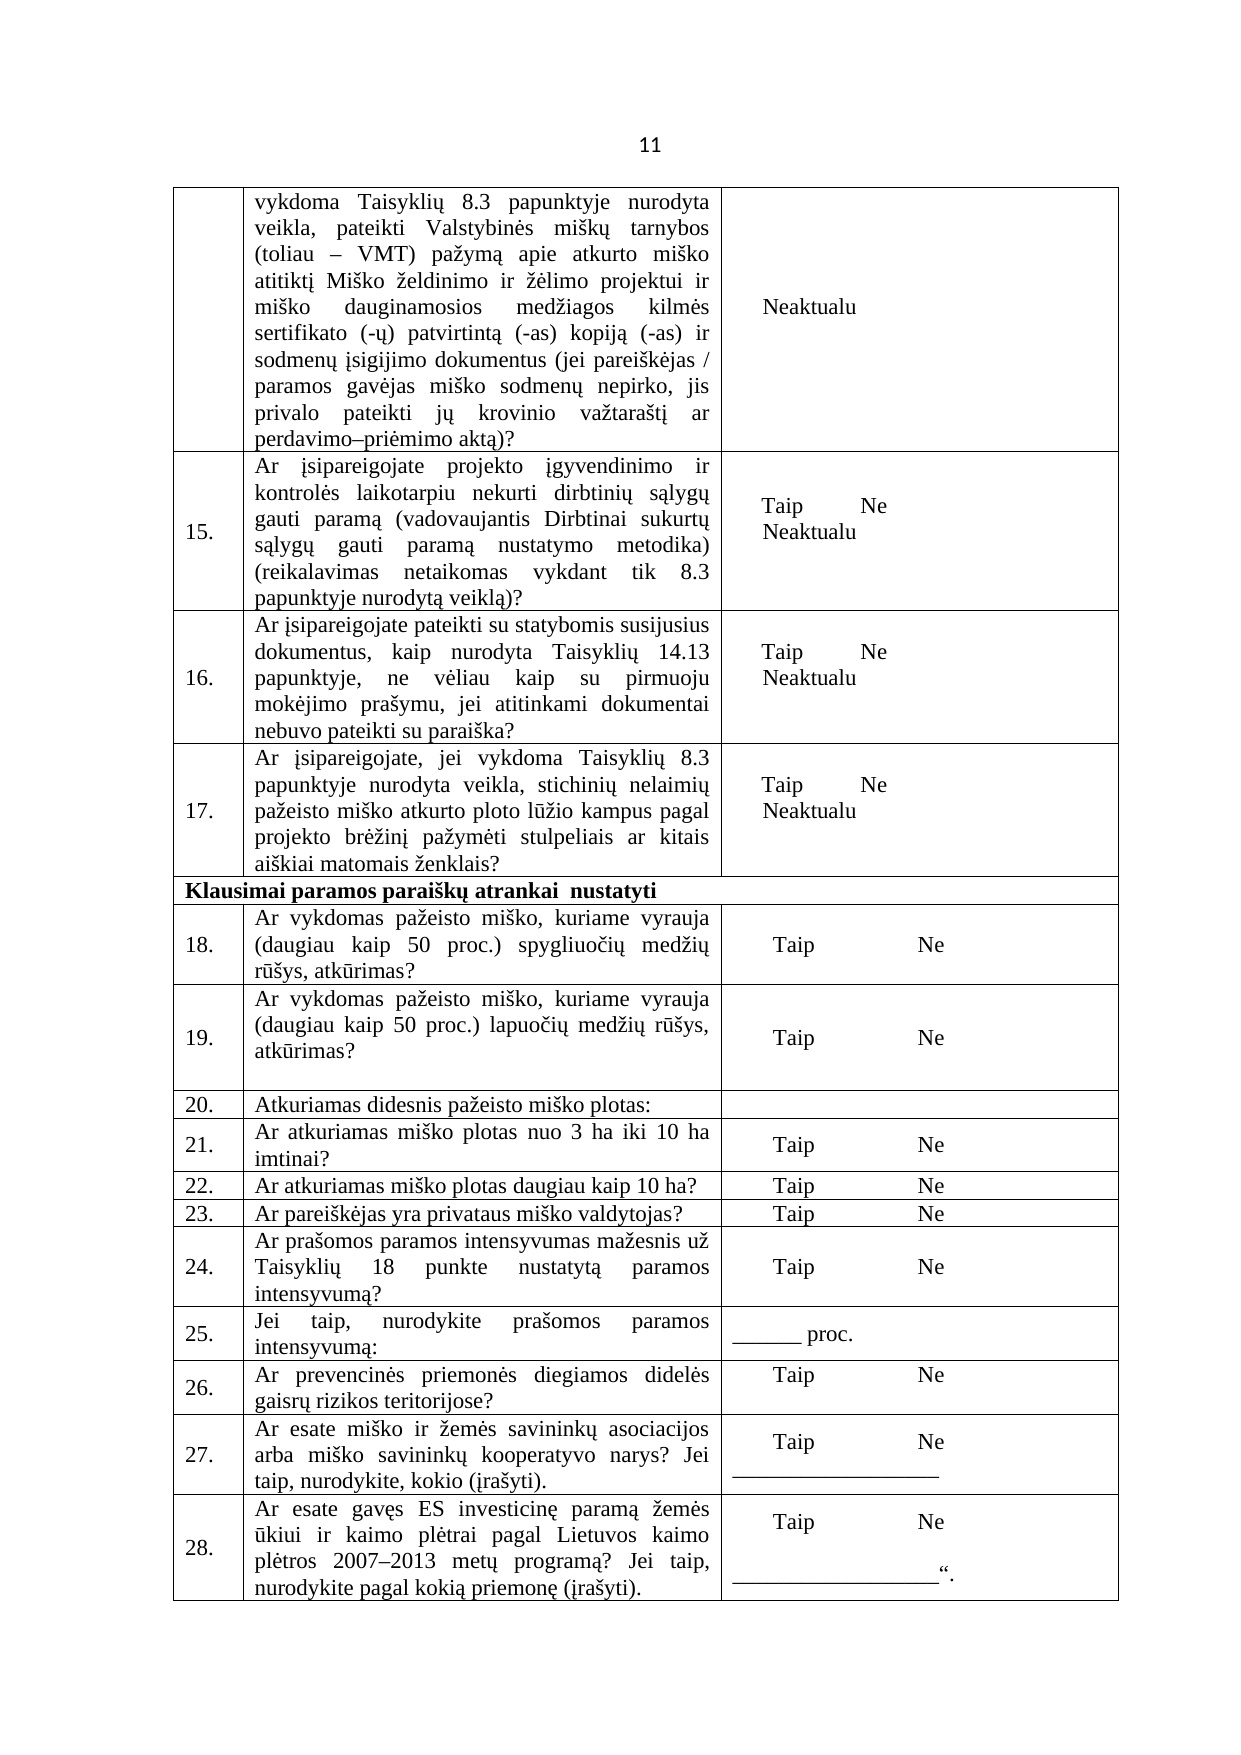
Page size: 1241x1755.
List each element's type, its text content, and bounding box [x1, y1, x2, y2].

table_cell 23. [174, 1200, 243, 1226]
table_cell Ar įsipareigojate pateikti su statybomis susijusius dokumentus, kaip nurodyta Taisyklių 14.13 papunktyje, ne vėliau kaip su pirmuoju mokėjimo prašymu, jei atitinkami dokumentai nebuvo pateikti su paraiška? [244, 611, 721, 743]
table_cell Taip Ne [722, 1200, 1118, 1226]
table_cell 19. [174, 985, 243, 1090]
table_cell Ar esate gavęs ES investicinę paramą žemės ūkiui ir kaimo plėtrai pagal Lietuvos kaimo plėtros 2007–2013 metų programą? Jei taip, nurodykite pagal kokią priemonę (įrašyti). [244, 1495, 721, 1600]
table_cell 17. [174, 744, 243, 876]
table_cell Taip Ne Neaktualu [722, 452, 1118, 610]
table_cell vykdoma Taisyklių 8.3 papunktyje nurodyta veikla, pateikti Valstybinės miškų tarnybos (toliau – VMT) pažymą apie atkurto miško atitiktį Miško želdinimo ir žėlimo projektui ir miško dauginamosios medžiagos kilmės sertifikato (-ų) patvirtintą (-as) kopiją (-as) ir sodmenų įsigijimo dokumentus (jei pareiškėjas / paramos gavėjas miško sodmenų nepirko, jis privalo pateikti jų krovinio važtaraštį ar perdavimo–priėmimo aktą)? [244, 188, 721, 451]
table_cell 22. [174, 1172, 243, 1198]
table_cell Taip Ne [722, 1172, 1118, 1198]
table_cell 20. [174, 1091, 243, 1117]
table_cell [174, 188, 243, 451]
table_cell Ar prevencinės priemonės diegiamos didelės gaisrų rizikos teritorijose? [244, 1361, 721, 1413]
table_cell Ar vykdomas pažeisto miško, kuriame vyrauja (daugiau kaip 50 proc.) lapuočių medžių rūšys, atkūrimas? [244, 985, 721, 1090]
table_cell [722, 1091, 1118, 1117]
table_cell 21. [174, 1119, 243, 1171]
table_cell 15. [174, 452, 243, 610]
table_cell Ar pareiškėjas yra privataus miško valdytojas? [244, 1200, 721, 1226]
table_cell Klausimai paramos paraiškų atrankai nustatyti [174, 877, 1118, 903]
table_cell 25. [174, 1307, 243, 1360]
table_cell Ar prašomos paramos intensyvumas mažesnis už Taisyklių 18 punkte nustatytą paramos intensyvumą? [244, 1227, 721, 1306]
table_cell 28. [174, 1495, 243, 1600]
table_cell 16. [174, 611, 243, 743]
table_cell Taip Ne [722, 985, 1118, 1090]
table_cell Jei taip, nurodykite prašomos paramos intensyvumą: [244, 1307, 721, 1360]
table_cell 27. [174, 1415, 243, 1494]
table_cell 18. [174, 905, 243, 983]
table_cell Ar esate miško ir žemės savininkų asociacijos arba miško savininkų kooperatyvo narys? Jei taip, nurodykite, kokio (įrašyti). [244, 1415, 721, 1494]
table_cell Ar įsipareigojate projekto įgyvendinimo ir kontrolės laikotarpiu nekurti dirbtinių sąlygų gauti paramą (vadovaujantis Dirbtinai sukurtų sąlygų gauti paramą nustatymo metodika) (reikalavimas netaikomas vykdant tik 8.3 papunktyje nurodytą veiklą)? [244, 452, 721, 610]
table_cell 26. [174, 1361, 243, 1413]
table_cell Atkuriamas didesnis pažeisto miško plotas: [244, 1091, 721, 1117]
table_cell Ar atkuriamas miško plotas daugiau kaip 10 ha? [244, 1172, 721, 1198]
table_cell 24. [174, 1227, 243, 1306]
table_cell Taip Ne [722, 1227, 1118, 1306]
table_cell Taip Ne [722, 1361, 1118, 1413]
table_cell Taip Ne Neaktualu [722, 744, 1118, 876]
table_cell Taip Ne __________________“. [722, 1495, 1118, 1600]
table_cell Taip Ne [722, 905, 1118, 983]
table_cell Neaktualu [722, 188, 1118, 451]
table_cell Taip Ne Neaktualu [722, 611, 1118, 743]
table_cell Ar atkuriamas miško plotas nuo 3 ha iki 10 ha imtinai? [244, 1119, 721, 1171]
table_cell ______ proc. [722, 1307, 1118, 1360]
table_cell Ar įsipareigojate, jei vykdoma Taisyklių 8.3 papunktyje nurodyta veikla, stichinių nelaimių pažeisto miško atkurto ploto lūžio kampus pagal projekto brėžinį pažymėti stulpeliais ar kitais aiškiai matomais ženklais? [244, 744, 721, 876]
table_cell Ar vykdomas pažeisto miško, kuriame vyrauja (daugiau kaip 50 proc.) spygliuočių medžių rūšys, atkūrimas? [244, 905, 721, 983]
table_cell Taip Ne [722, 1119, 1118, 1171]
table_cell Taip Ne __________________ [722, 1415, 1118, 1494]
